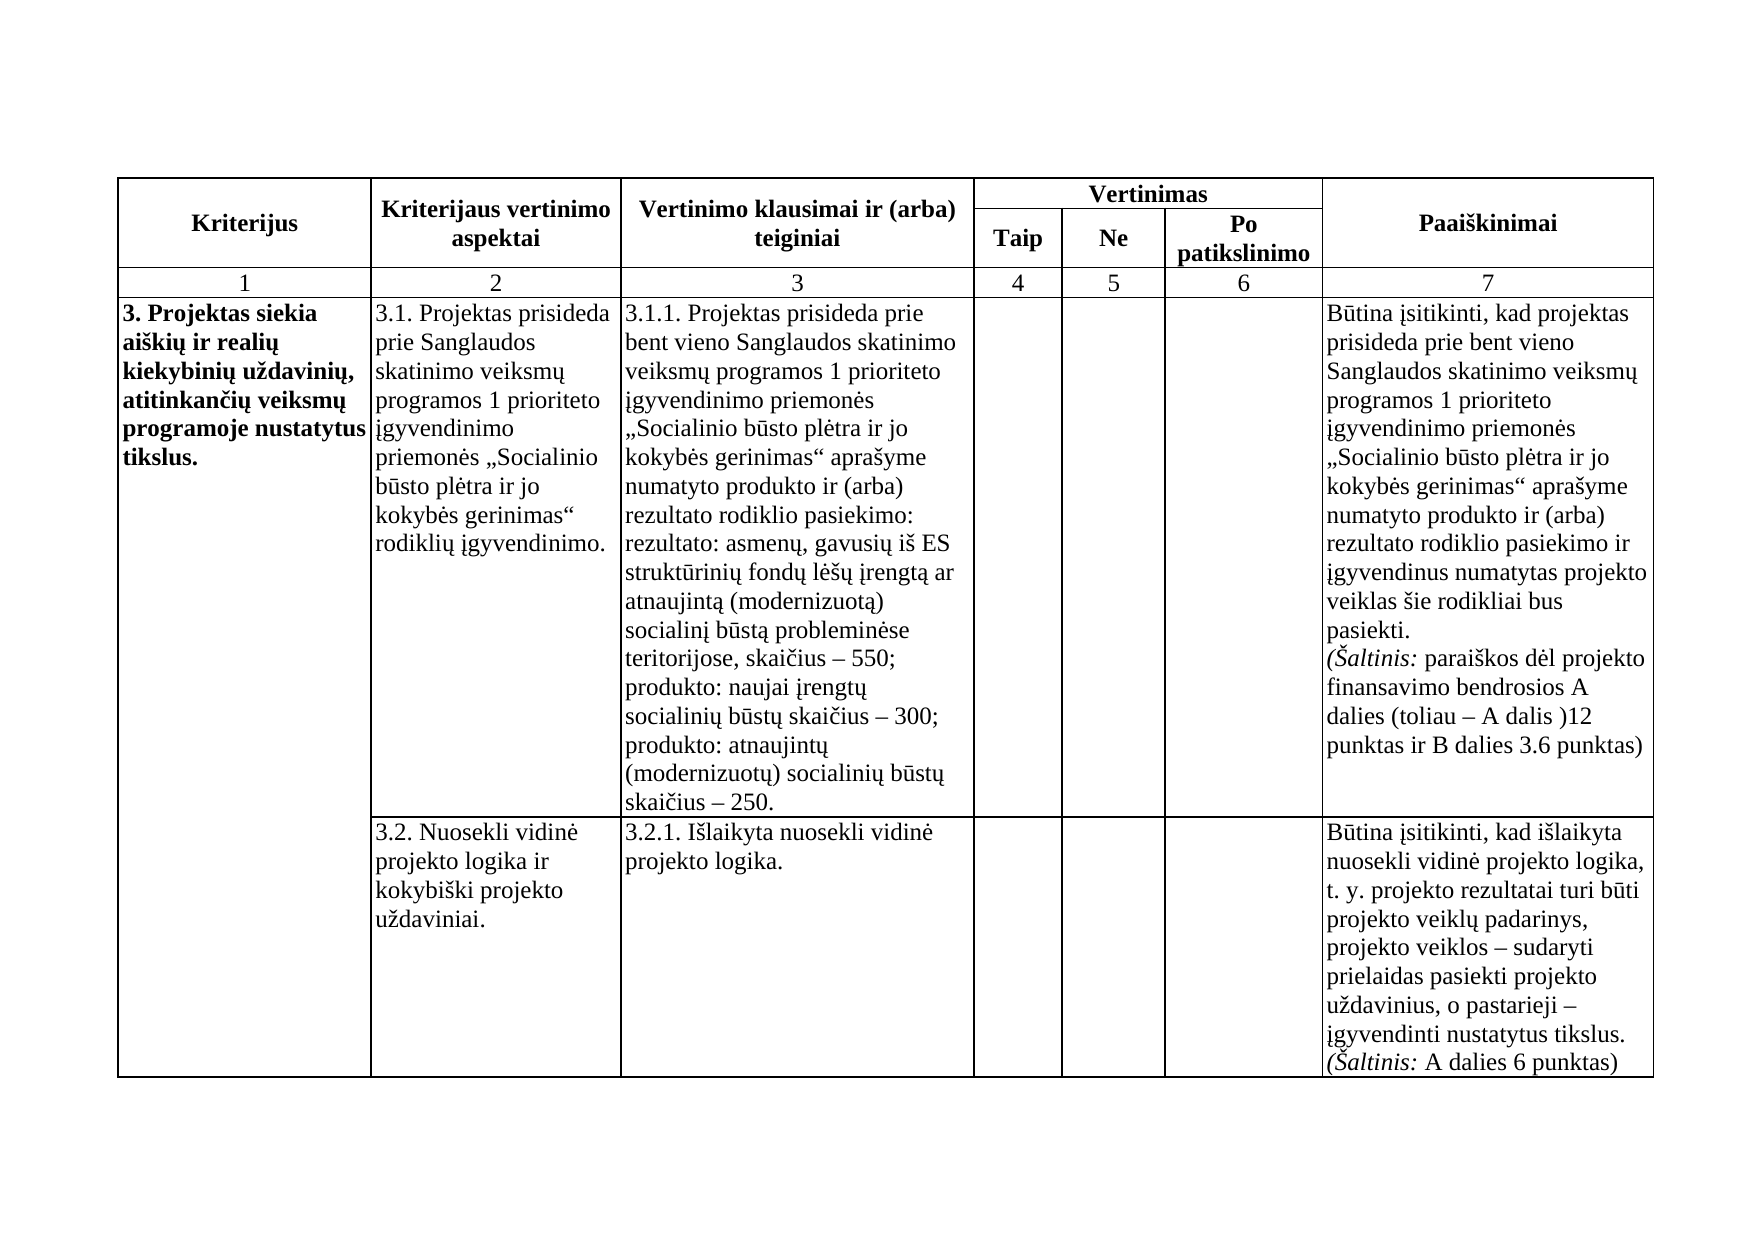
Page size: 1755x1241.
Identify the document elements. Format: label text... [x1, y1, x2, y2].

table_cell [1166, 298, 1322, 816]
table_cell [1063, 298, 1164, 816]
table_cell Taip [975, 209, 1061, 267]
table_cell 3.2.1. Išlaikyta nuosekli vidinė projekto logika. [622, 818, 973, 1076]
table_cell Būtina įsitikinti, kad išlaikyta nuosekli vidinė projekto logika, t. y. projekto rezultatai turi būti projekto veiklų padarinys, projekto veiklos – sudaryti prielaidas pasiekti projekto uždavinius, o pastarieji – įgyvendinti nustatytus tikslus. (Šaltinis: A dalies 6 punktas) [1323, 818, 1653, 1076]
table_cell Ne [1063, 209, 1164, 267]
table_cell Po patikslinimo [1166, 209, 1322, 267]
table_cell 4 [975, 268, 1061, 297]
table_header Kriterijaus vertinimo aspektai [372, 179, 620, 267]
table_header Paaiškinimai [1323, 179, 1653, 267]
table_cell 3.1. Projektas prisideda prie Sanglaudos skatinimo veiksmų programos 1 prioriteto įgyvendinimo priemonės „Socialinio būsto plėtra ir jo kokybės gerinimas“ rodiklių įgyvendinimo. [372, 298, 620, 816]
table_header Kriterijus [119, 179, 370, 267]
table_cell [1063, 818, 1164, 1076]
table_cell 1 [119, 268, 370, 297]
table_cell 3.1.1. Projektas prisideda prie bent vieno Sanglaudos skatinimo veiksmų programos 1 prioriteto įgyvendinimo priemonės „Socialinio būsto plėtra ir jo kokybės gerinimas“ aprašyme numatyto produkto ir (arba) rezultato rodiklio pasiekimo: rezultato: asmenų, gavusių iš ES struktūrinių fondų lėšų įrengtą ar atnaujintą (modernizuotą) socialinį būstą probleminėse teritorijose, skaičius – 550; produkto: naujai įrengtų socialinių būstų skaičius – 300; produkto: atnaujintų (modernizuotų) socialinių būstų skaičius – 250. [622, 298, 973, 816]
table_cell 3 [622, 268, 973, 297]
table_cell 5 [1063, 268, 1164, 297]
table_cell 3. Projektas siekia aiškių ir realių kiekybinių uždavinių, atitinkančių veiksmų programoje nustatytus tikslus. [119, 298, 370, 1076]
table_header Vertinimas [975, 179, 1322, 207]
table_cell 3.2. Nuosekli vidinė projekto logika ir kokybiški projekto uždaviniai. [372, 818, 620, 1076]
table_cell 2 [372, 268, 620, 297]
table_cell Būtina įsitikinti, kad projektas prisideda prie bent vieno Sanglaudos skatinimo veiksmų programos 1 prioriteto įgyvendinimo priemonės „Socialinio būsto plėtra ir jo kokybės gerinimas“ aprašyme numatyto produkto ir (arba) rezultato rodiklio pasiekimo ir įgyvendinus numatytas projekto veiklas šie rodikliai bus pasiekti. (Šaltinis: paraiškos dėl projekto finansavimo bendrosios A dalies (toliau – A dalis )12 punktas ir B dalies 3.6 punktas) [1323, 298, 1653, 816]
table_cell 6 [1166, 268, 1322, 297]
table_cell [975, 298, 1061, 816]
table_cell [1166, 818, 1322, 1076]
table_cell [975, 818, 1061, 1076]
table_cell 7 [1323, 268, 1653, 297]
table_header Vertinimo klausimai ir (arba) teiginiai [622, 179, 973, 267]
